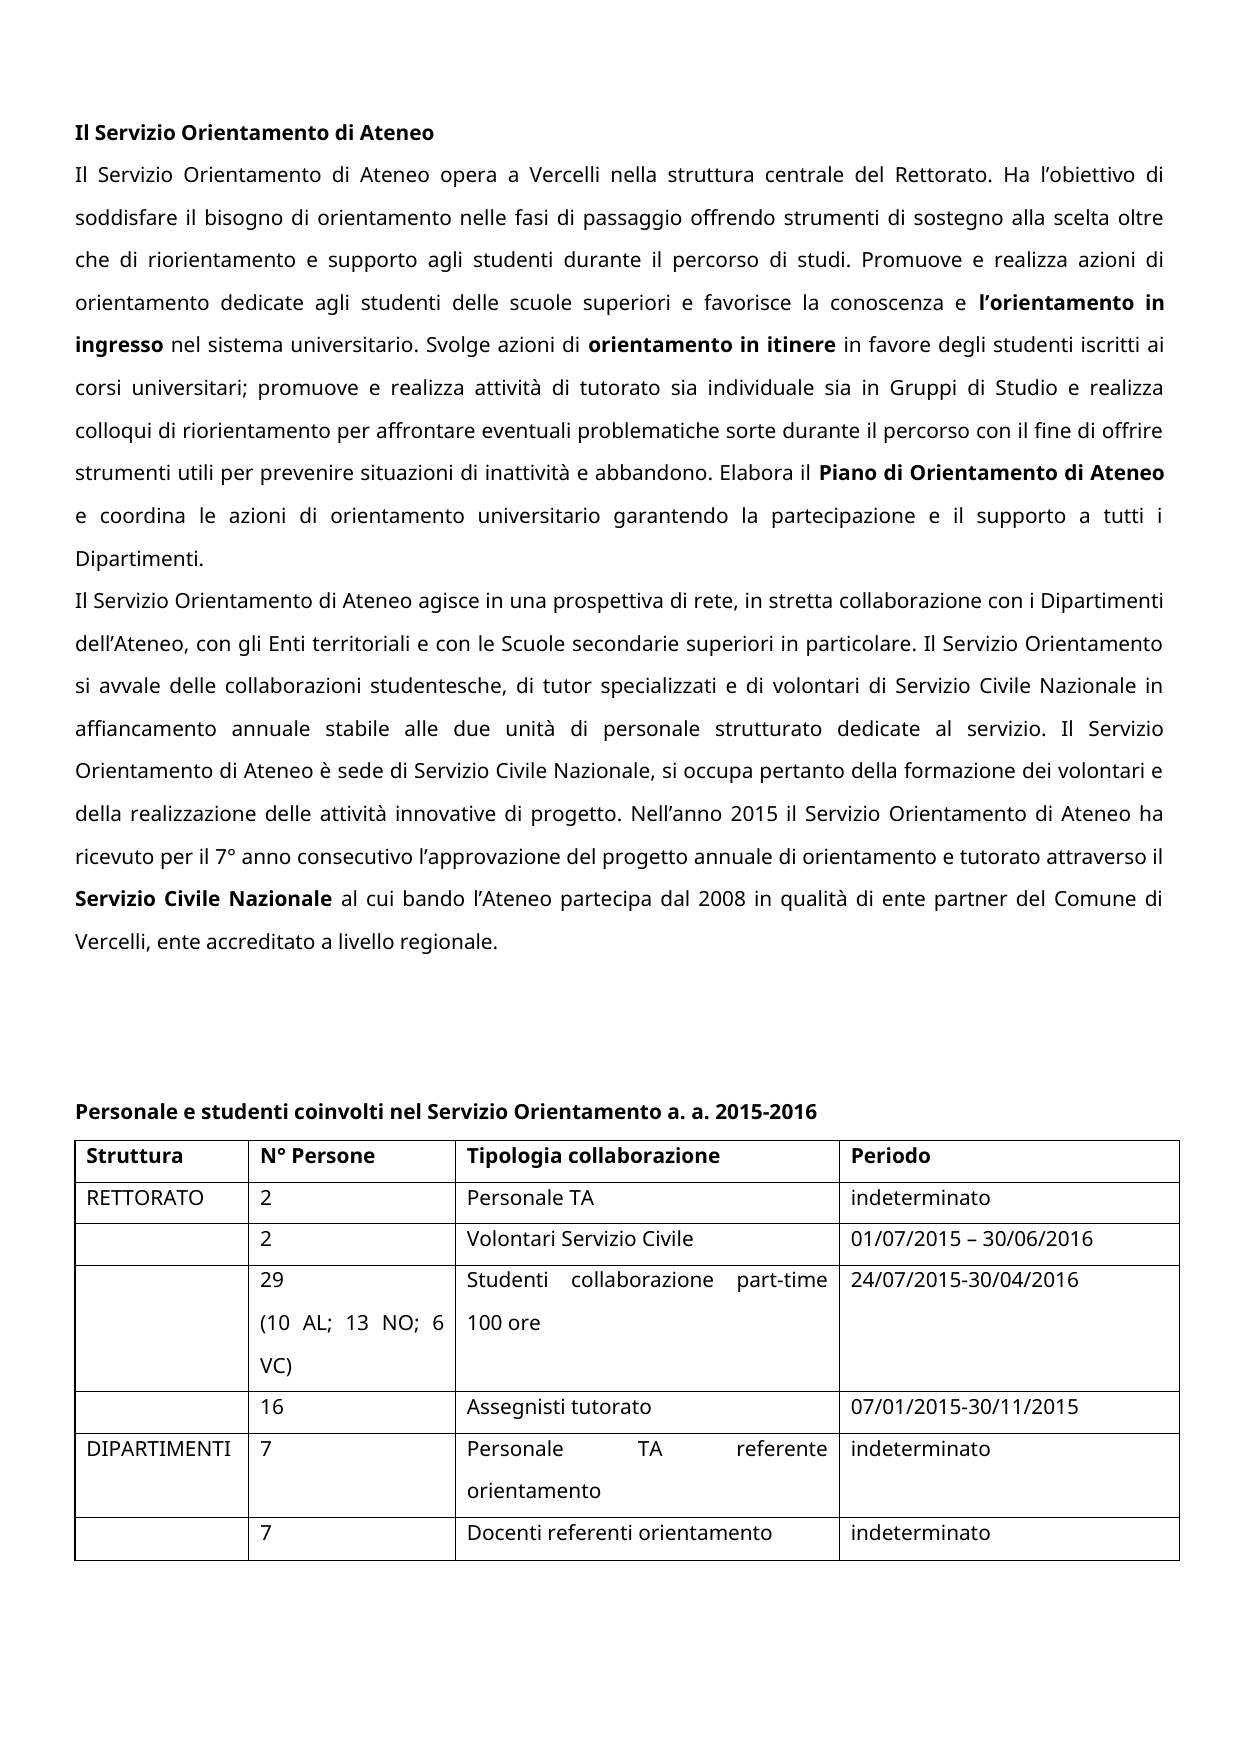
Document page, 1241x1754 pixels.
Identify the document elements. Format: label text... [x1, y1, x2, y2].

table_cell DIPARTIMENTI [76, 1434, 248, 1517]
table_cell 2 [249, 1224, 455, 1264]
table_cell Studenti collaborazione part-time 100 ore [456, 1266, 839, 1391]
table_cell 29 (10 AL; 13 NO; 6 VC) [249, 1266, 455, 1391]
table_cell [76, 1518, 248, 1560]
text Il Servizio Orientamento di Ateneo [75, 118, 1165, 146]
text Il Servizio Orientamento di Ateneo agisce in una prospettiva di rete, in stretta collaborazione con i Dipartimenti dell’Ateneo, con gli Enti territoriali e con le Scuole secondarie superiori in particolare. Il Servizio Orientamento si avvale delle collaborazioni studentesche, di tutor specializzati e di volontari di Servizio Civile Nazionale in affiancamento annuale stabile alle due unità di personale strutturato dedicate al servizio. Il Servizio Orientamento di Ateneo è sede di Servizio Civile Nazionale, si occupa pertanto della formazione dei volontari e della realizzazione delle attività innovative di progetto. Nell’anno 2015 il Servizio Orientamento di Ateneo ha ricevuto per il 7° anno consecutivo l’approvazione del progetto annuale di orientamento e tutorato attraverso il Servizio Civile Nazionale al cui bando l’Ateneo partecipa dal 2008 in qualità di ente partner del Comune di Vercelli, ente accreditato a livello regionale. [75, 586, 1165, 956]
table_cell RETTORATO [76, 1183, 248, 1223]
table_cell [76, 1392, 248, 1433]
table_cell indeterminato [840, 1434, 1179, 1517]
table_header Struttura [76, 1141, 248, 1182]
table_cell [76, 1266, 248, 1391]
table_header N° Persone [249, 1141, 455, 1182]
text Il Servizio Orientamento di Ateneo opera a Vercelli nella struttura centrale del Rettorato. Ha l’obiettivo di soddisfare il bisogno di orientamento nelle fasi di passaggio offrendo strumenti di sostegno alla scelta oltre che di riorientamento e supporto agli studenti durante il percorso di studi. Promuove e realizza azioni di orientamento dedicate agli studenti delle scuole superiori e favorisce la conoscenza e l’orientamento in ingresso nel sistema universitario. Svolge azioni di orientamento in itinere in favore degli studenti iscritti ai corsi universitari; promuove e realizza attività di tutorato sia individuale sia in Gruppi di Studio e realizza colloqui di riorientamento per affrontare eventuali problematiche sorte durante il percorso con il fine di offrire strumenti utili per prevenire situazioni di inattività e abbandono. Elabora il Piano di Orientamento di Ateneo e coordina le azioni di orientamento universitario garantendo la partecipazione e il supporto a tutti i Dipartimenti. [75, 160, 1165, 572]
table_cell 16 [249, 1392, 455, 1433]
table_cell indeterminato [840, 1518, 1179, 1560]
table_cell 2 [249, 1183, 455, 1223]
table_cell 07/01/2015-30/11/2015 [840, 1392, 1179, 1433]
text Personale e studenti coinvolti nel Servizio Orientamento a. a. 2015-2016 [75, 1097, 1165, 1126]
table_cell 01/07/2015 – 30/06/2016 [840, 1224, 1179, 1264]
table_cell Assegnisti tutorato [456, 1392, 839, 1433]
table_cell Docenti referenti orientamento [456, 1518, 839, 1560]
table_cell [76, 1224, 248, 1264]
table_cell Personale TA [456, 1183, 839, 1223]
table_cell indeterminato [840, 1183, 1179, 1223]
table_cell 7 [249, 1518, 455, 1560]
table_header Periodo [840, 1141, 1179, 1182]
table_cell 7 [249, 1434, 455, 1517]
table_header Tipologia collaborazione [456, 1141, 839, 1182]
table_cell 24/07/2015-30/04/2016 [840, 1266, 1179, 1391]
table_cell Volontari Servizio Civile [456, 1224, 839, 1264]
table_cell Personale TA referente orientamento [456, 1434, 839, 1517]
